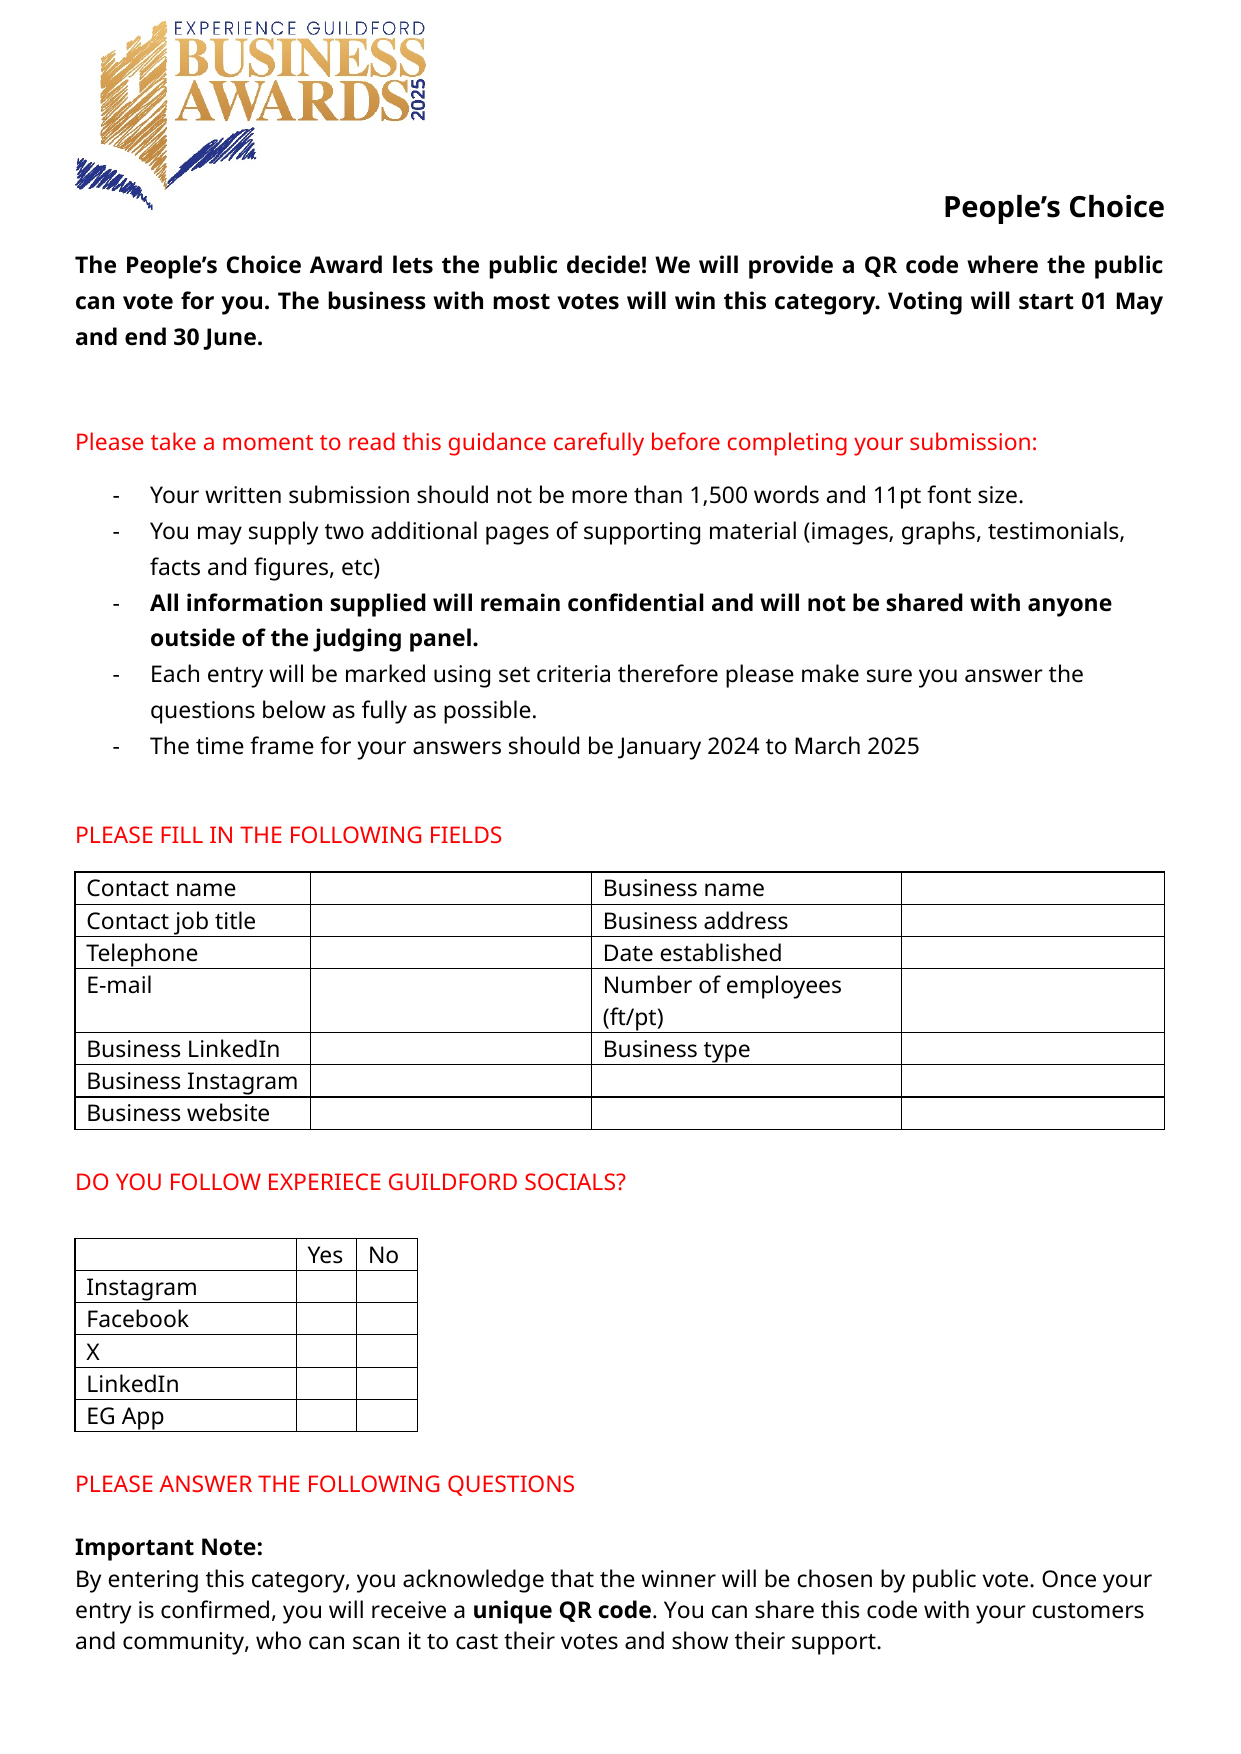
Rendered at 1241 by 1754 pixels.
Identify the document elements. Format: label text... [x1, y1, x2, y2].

table_header [902, 873, 1164, 904]
table_cell Facebook [76, 1303, 296, 1334]
list All information supplied will remain confidential and will not be shared with anyone outside of the judging panel. [112, 586, 1165, 654]
table_cell [297, 1368, 356, 1399]
table_cell EG App [76, 1400, 296, 1431]
table_cell [357, 1335, 417, 1367]
text Important Note: By entering this category, you acknowledge that the winner will be chosen by public vote. Once your entry is confirmed, you will receive a unique QR code. You can share this code with your customers and community, who can scan it to cast their votes and show their support. [75, 1531, 1165, 1656]
table_cell [297, 1400, 356, 1431]
table_cell [357, 1368, 417, 1399]
table_cell [357, 1303, 417, 1334]
table_cell [311, 905, 591, 936]
table_cell Business website [76, 1098, 310, 1129]
table_cell [311, 1065, 591, 1096]
text DO YOU FOLLOW EXPERIECE GUILDFORD SOCIALS? [75, 1166, 1165, 1197]
table_cell Number of employees (ft/pt) [592, 969, 901, 1032]
table_cell [311, 969, 591, 1032]
table_cell [592, 1065, 901, 1096]
table_cell [297, 1335, 356, 1367]
list You may supply two additional pages of supporting material (images, graphs, testimonials, facts and figures, etc) [112, 514, 1165, 582]
table_header [311, 873, 591, 904]
table_cell [902, 969, 1164, 1032]
table_cell Contact job title [76, 905, 310, 936]
table_cell [357, 1271, 417, 1302]
table_cell [311, 1033, 591, 1064]
table_cell X [76, 1335, 296, 1367]
text Please take a moment to read this guidance carefully before completing your submission: [75, 426, 1165, 457]
table_cell [902, 905, 1164, 936]
table_header Business name [592, 873, 901, 904]
list The time frame for your answers should be January 2024 to March 2025 [112, 730, 1165, 761]
table_cell [592, 1098, 901, 1129]
table_cell E-mail [76, 969, 310, 1032]
table_cell Telephone [76, 937, 310, 968]
table_cell [902, 1065, 1164, 1096]
table_cell [902, 937, 1164, 968]
table_cell Business type [592, 1033, 901, 1064]
list Each entry will be marked using set criteria therefore please make sure you answer the questions below as fully as possible. [112, 658, 1165, 726]
table_header No [357, 1239, 417, 1270]
table_cell LinkedIn [76, 1368, 296, 1399]
table_cell Instagram [76, 1271, 296, 1302]
text PLEASE ANSWER THE FOLLOWING QUESTIONS [75, 1468, 1165, 1499]
table_cell Business LinkedIn [76, 1033, 310, 1064]
table_cell Business address [592, 905, 901, 936]
table_cell [902, 1098, 1164, 1129]
table_cell [311, 1098, 591, 1129]
list Your written submission should not be more than 1,500 words and 11pt font size. [112, 479, 1165, 510]
text The People’s Choice Award lets the public decide! We will provide a QR code where the public can vote for you. The business with most votes will win this category. Voting will start 01 May and end 30 June. [75, 249, 1165, 352]
table_cell [357, 1400, 417, 1431]
table_cell [297, 1271, 356, 1302]
table_cell [902, 1033, 1164, 1064]
table_cell Date established [592, 937, 901, 968]
table_header [76, 1239, 296, 1270]
table_cell [311, 937, 591, 968]
table_cell [297, 1303, 356, 1334]
text PLEASE FILL IN THE FOLLOWING FIELDS [75, 819, 1165, 850]
table_header Yes [297, 1239, 356, 1270]
table_cell Business Instagram [76, 1065, 310, 1096]
table_header Contact name [76, 873, 310, 904]
text People’s Choice [75, 187, 1165, 226]
